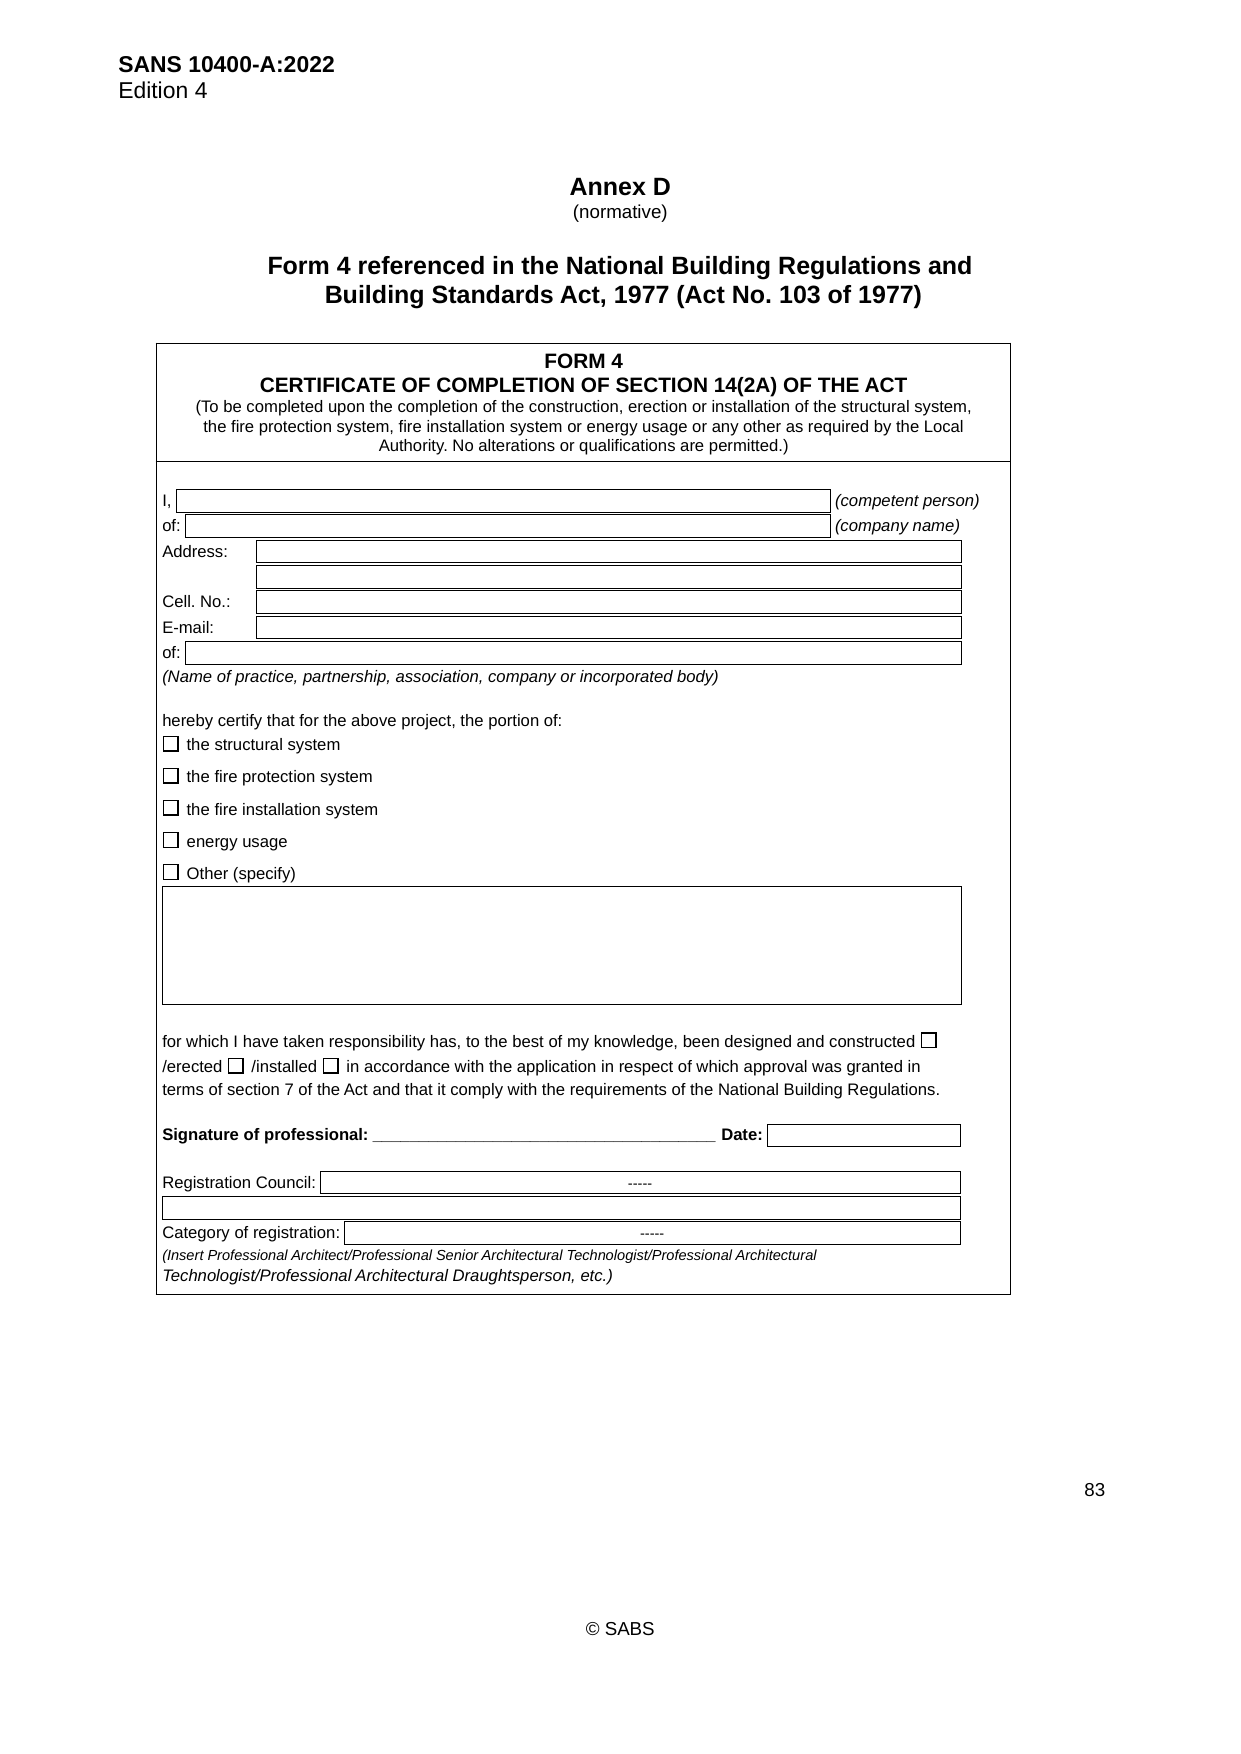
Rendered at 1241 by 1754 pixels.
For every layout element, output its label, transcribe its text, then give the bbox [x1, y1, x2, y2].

table_cell I, (competent person) of: (company name) Address: Cell. No.: E-mail: of: (Name of practice, partnership, association, company or incorporated body) hereby certify that for the above project, the portion of: the structural system the fire protection system the fire installation system energy usage Other (specify) for which I have taken responsibility has, to the best of my knowledge, been designed and constructed /erected /installed in accordance with the application in respect of which approval was granted in terms of section 7 of the Act and that it comply with the requirements of the National Building Regulations. Signature of professional: _____________________________________ Date: Registration Council: Category of registration: (Insert Professional Architect/Professional Senior Architectural Technologist/Professional Architectural Technologist/Professional Architectural Draughtsperson, etc.) [157, 462, 1010, 1294]
text (normative) [118, 201, 1122, 222]
text Building Standards Act, 1977 (Act No. 103 of 1977) [118, 280, 1122, 308]
table_header FORM 4 CERTIFICATE OF COMPLETION OF SECTION 14(2A) OF THE ACT (To be completed upon the completion of the construction, erection or installation of the structural system, the fire protection system, fire installation system or energy usage or any other as required by the Local Authority. No alterations or qualifications are permitted.) [157, 344, 1010, 461]
text Form 4 referenced in the National Building Regulations and [118, 251, 1122, 280]
text Edition 4 [118, 77, 1122, 104]
text Annex D [118, 172, 1122, 201]
text SANS 10400-A:2022 [118, 51, 1122, 77]
